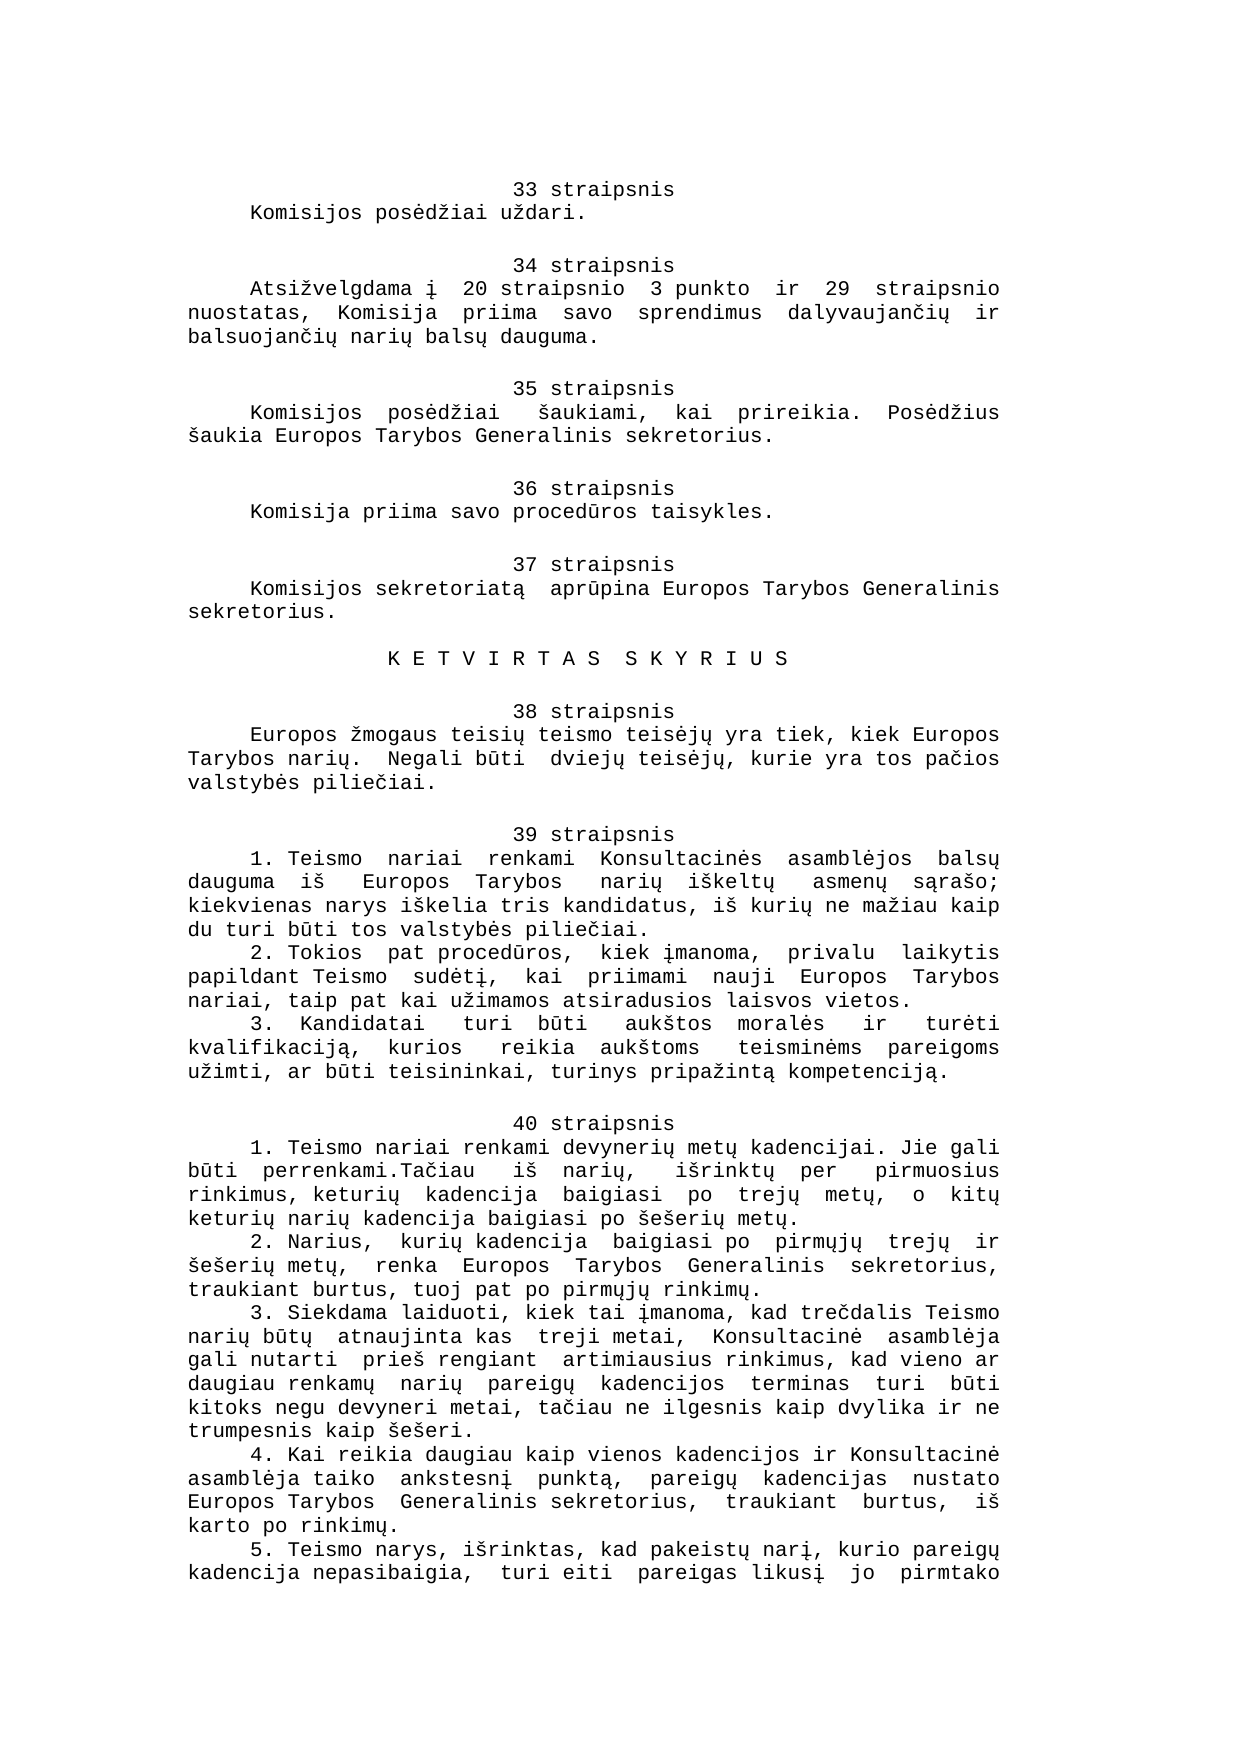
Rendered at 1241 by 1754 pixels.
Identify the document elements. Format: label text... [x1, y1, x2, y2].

text 2. Narius, kurių kadencija baigiasi po pirmųjų trejų ir [187, 1231, 1053, 1255]
text rinkimus, keturių kadencija baigiasi po trejų metų, o kitų [187, 1184, 1053, 1208]
text papildant Teismo sudėtį, kai priimami nauji Europos Tarybos [187, 966, 1053, 990]
text 1. Teismo nariai renkami Konsultacinės asamblėjos balsų [187, 848, 1053, 871]
text balsuojančių narių balsų dauguma. [187, 326, 1053, 349]
text Europos žmogaus teisių teismo teisėjų yra tiek, kiek Europos [187, 724, 1053, 748]
text 3. Kandidatai turi būti aukštos moralės ir turėti [187, 1013, 1053, 1037]
text būti perrenkami.Tačiau iš narių, išrinktų per pirmuosius [187, 1160, 1053, 1184]
text kitoks negu devyneri metai, tačiau ne ilgesnis kaip dvylika ir ne [187, 1397, 1053, 1420]
text Komisijos sekretoriatą aprūpina Europos Tarybos Generalinis [187, 577, 1053, 601]
text Tarybos narių. Negali būti dviejų teisėjų, kurie yra tos pačios [187, 748, 1053, 772]
text daugiau renkamų narių pareigų kadencijos terminas turi būti [187, 1373, 1053, 1397]
text K E T V I R T A S S K Y R I U S [187, 648, 1053, 672]
text užimti, ar būti teisininkai, turinys pripažintą kompetenciją. [187, 1061, 1053, 1084]
text trumpesnis kaip šešeri. [187, 1420, 1053, 1444]
text traukiant burtus, tuoj pat po pirmųjų rinkimų. [187, 1278, 1053, 1302]
text šaukia Europos Tarybos Generalinis sekretorius. [187, 425, 1053, 449]
text 35 straipsnis [187, 378, 1053, 402]
text 40 straipsnis [187, 1113, 1053, 1137]
text kiekvienas narys iškelia tris kandidatus, iš kurių ne mažiau kaip [187, 895, 1053, 919]
text gali nutarti prieš rengiant artimiausius rinkimus, kad vieno ar [187, 1349, 1053, 1373]
text 5. Teismo narys, išrinktas, kad pakeistų narį, kurio pareigų [187, 1539, 1053, 1562]
text 34 straipsnis [187, 255, 1053, 278]
text valstybės piliečiai. [187, 772, 1053, 795]
text karto po rinkimų. [187, 1515, 1053, 1539]
text narių būtų atnaujinta kas treji metai, Konsultacinė asamblėja [187, 1326, 1053, 1349]
text nariai, taip pat kai užimamos atsiradusios laisvos vietos. [187, 990, 1053, 1013]
text 33 straipsnis [187, 179, 1053, 202]
text Atsižvelgdama į 20 straipsnio 3 punkto ir 29 straipsnio [187, 278, 1053, 302]
text šešerių metų, renka Europos Tarybos Generalinis sekretorius, [187, 1255, 1053, 1278]
text sekretorius. [187, 601, 1053, 625]
text 39 straipsnis [187, 824, 1053, 848]
text 4. Kai reikia daugiau kaip vienos kadencijos ir Konsultacinė [187, 1444, 1053, 1468]
text Komisijos posėdžiai šaukiami, kai prireikia. Posėdžius [187, 402, 1053, 425]
text Komisija priima savo procedūros taisykles. [187, 501, 1053, 525]
text 38 straipsnis [187, 701, 1053, 724]
text Europos Tarybos Generalinis sekretorius, traukiant burtus, iš [187, 1491, 1053, 1515]
text Komisijos posėdžiai uždari. [187, 202, 1053, 226]
text keturių narių kadencija baigiasi po šešerių metų. [187, 1208, 1053, 1231]
text asamblėja taiko ankstesnį punktą, pareigų kadencijas nustato [187, 1468, 1053, 1491]
text kadencija nepasibaigia, turi eiti pareigas likusį jo pirmtako [187, 1562, 1053, 1586]
text 36 straipsnis [187, 478, 1053, 501]
text 1. Teismo nariai renkami devynerių metų kadencijai. Jie gali [187, 1137, 1053, 1160]
text dauguma iš Europos Tarybos narių iškeltų asmenų sąrašo; [187, 871, 1053, 895]
text 37 straipsnis [187, 554, 1053, 577]
text 3. Siekdama laiduoti, kiek tai įmanoma, kad trečdalis Teismo [187, 1302, 1053, 1326]
text 2. Tokios pat procedūros, kiek įmanoma, privalu laikytis [187, 942, 1053, 966]
text kvalifikaciją, kurios reikia aukštoms teisminėms pareigoms [187, 1037, 1053, 1061]
text nuostatas, Komisija priima savo sprendimus dalyvaujančių ir [187, 302, 1053, 326]
text du turi būti tos valstybės piliečiai. [187, 919, 1053, 942]
